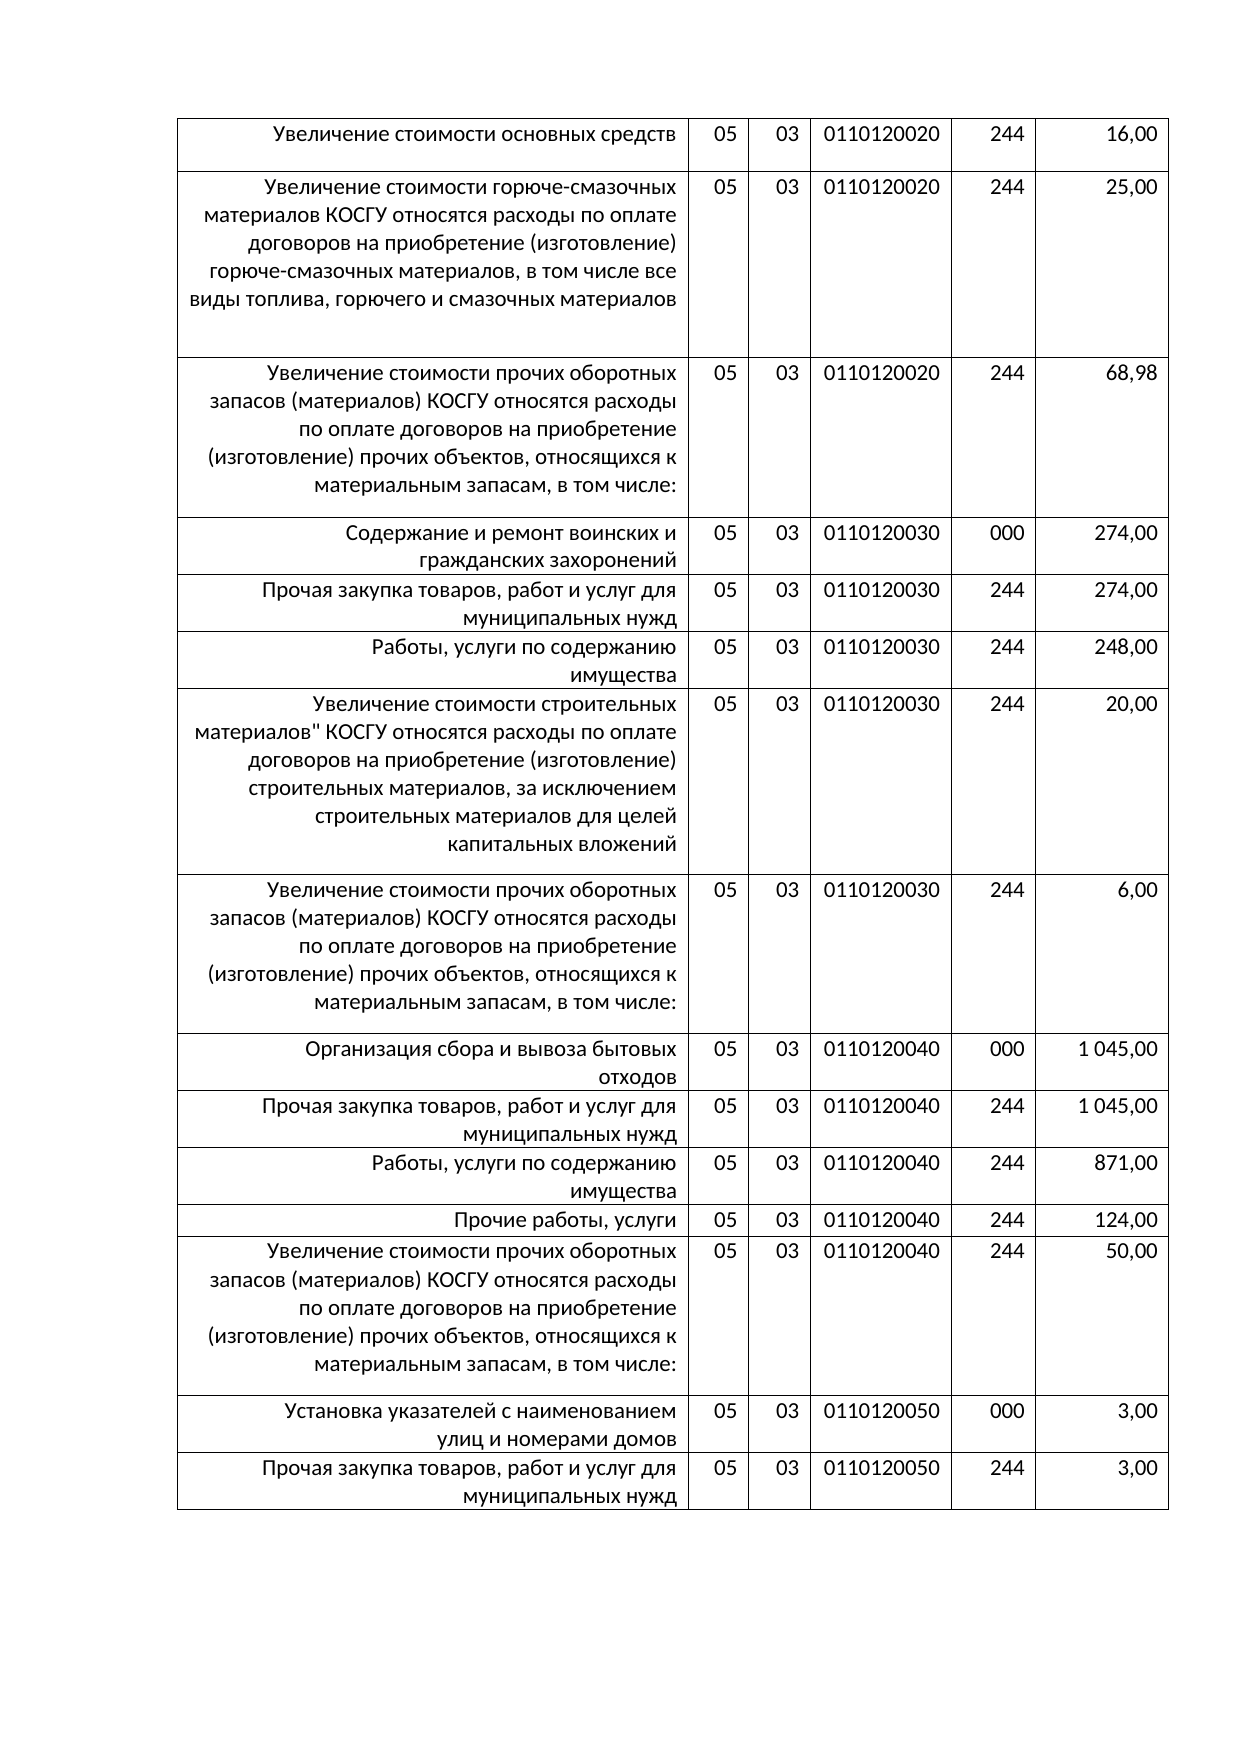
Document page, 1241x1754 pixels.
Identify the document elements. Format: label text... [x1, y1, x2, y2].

table_cell 03 [749, 358, 810, 517]
table_cell 244 [952, 632, 1035, 688]
table_cell 0110120020 [811, 119, 951, 171]
table_cell 0110120030 [811, 518, 951, 574]
table_cell 05 [689, 689, 748, 874]
table_cell 03 [749, 1205, 810, 1236]
table_cell 274,00 [1036, 518, 1168, 574]
table_cell 03 [749, 689, 810, 874]
table_cell 244 [952, 358, 1035, 517]
table_cell 0110120040 [811, 1237, 951, 1395]
table_cell 03 [749, 518, 810, 574]
table_cell Работы, услуги по содержанию имущества [178, 1148, 688, 1204]
table_cell Увеличение стоимости прочих оборотных запасов (материалов) КОСГУ относятся расходы по оплате договоров на приобретение (изготовление) прочих объектов, относящихся к материальным запасам, в том числе: [178, 875, 688, 1033]
table_cell 244 [952, 1148, 1035, 1204]
table_cell 05 [689, 875, 748, 1033]
table_cell 244 [952, 1453, 1035, 1509]
table_cell 274,00 [1036, 575, 1168, 631]
table_cell 16,00 [1036, 119, 1168, 171]
table_cell Увеличение стоимости основных средств [178, 119, 688, 171]
table_cell 05 [689, 1237, 748, 1395]
table_cell 000 [952, 1034, 1035, 1090]
table_cell 68,98 [1036, 358, 1168, 517]
table_cell 244 [952, 1237, 1035, 1395]
table_cell 871,00 [1036, 1148, 1168, 1204]
table_cell 0110120030 [811, 632, 951, 688]
table_cell Увеличение стоимости строительных материалов" КОСГУ относятся расходы по оплате договоров на приобретение (изготовление) строительных материалов, за исключением строительных материалов для целей капитальных вложений [178, 689, 688, 874]
table_cell 03 [749, 1396, 810, 1452]
table_cell 0110120040 [811, 1205, 951, 1236]
table_cell 000 [952, 518, 1035, 574]
table_cell 1 045,00 [1036, 1034, 1168, 1090]
table_cell 03 [749, 632, 810, 688]
table_cell 03 [749, 1237, 810, 1395]
table_cell 03 [749, 1148, 810, 1204]
table_cell 244 [952, 119, 1035, 171]
table_cell 124,00 [1036, 1205, 1168, 1236]
table_cell 6,00 [1036, 875, 1168, 1033]
table_cell Содержание и ремонт воинских и гражданских захоронений [178, 518, 688, 574]
table_cell 05 [689, 1205, 748, 1236]
table_cell Установка указателей с наименованием улиц и номерами домов [178, 1396, 688, 1452]
table_cell Работы, услуги по содержанию имущества [178, 632, 688, 688]
table_cell 03 [749, 119, 810, 171]
table_cell 244 [952, 172, 1035, 357]
table_cell 0110120030 [811, 689, 951, 874]
table_cell Прочая закупка товаров, работ и услуг для муниципальных нужд [178, 1091, 688, 1147]
table_cell Организация сбора и вывоза бытовых отходов [178, 1034, 688, 1090]
table_cell 05 [689, 1091, 748, 1147]
table_cell 50,00 [1036, 1237, 1168, 1395]
table_cell 0110120040 [811, 1034, 951, 1090]
table_cell 03 [749, 1453, 810, 1509]
table_cell 0110120020 [811, 172, 951, 357]
table_cell 0110120030 [811, 575, 951, 631]
table_cell Прочая закупка товаров, работ и услуг для муниципальных нужд [178, 1453, 688, 1509]
table_cell 244 [952, 1091, 1035, 1147]
table_cell 05 [689, 632, 748, 688]
table_cell 05 [689, 1148, 748, 1204]
table_cell Увеличение стоимости горюче-смазочных материалов КОСГУ относятся расходы по оплате договоров на приобретение (изготовление) горюче-смазочных материалов, в том числе все виды топлива, горючего и смазочных материалов [178, 172, 688, 357]
table_cell 0110120030 [811, 875, 951, 1033]
table_cell 244 [952, 575, 1035, 631]
table_cell 244 [952, 689, 1035, 874]
table_cell 248,00 [1036, 632, 1168, 688]
table_cell 05 [689, 1453, 748, 1509]
table_cell 0110120050 [811, 1396, 951, 1452]
table_cell 03 [749, 1034, 810, 1090]
table_cell 05 [689, 119, 748, 171]
table_cell 20,00 [1036, 689, 1168, 874]
table_cell 03 [749, 575, 810, 631]
table_cell 0110120040 [811, 1148, 951, 1204]
table_cell 3,00 [1036, 1396, 1168, 1452]
table_cell Увеличение стоимости прочих оборотных запасов (материалов) КОСГУ относятся расходы по оплате договоров на приобретение (изготовление) прочих объектов, относящихся к материальным запасам, в том числе: [178, 358, 688, 517]
table_cell 05 [689, 518, 748, 574]
table_cell 05 [689, 575, 748, 631]
table_cell 0110120050 [811, 1453, 951, 1509]
table_cell 25,00 [1036, 172, 1168, 357]
table_cell 05 [689, 172, 748, 357]
table_cell 05 [689, 1396, 748, 1452]
table_cell 05 [689, 1034, 748, 1090]
table_cell 244 [952, 875, 1035, 1033]
table_cell 1 045,00 [1036, 1091, 1168, 1147]
table_cell 05 [689, 358, 748, 517]
table_cell 03 [749, 172, 810, 357]
table_cell 000 [952, 1396, 1035, 1452]
table_cell 244 [952, 1205, 1035, 1236]
table_cell 0110120020 [811, 358, 951, 517]
table_cell Прочая закупка товаров, работ и услуг для муниципальных нужд [178, 575, 688, 631]
table_cell Прочие работы, услуги [178, 1205, 688, 1236]
table_cell 0110120040 [811, 1091, 951, 1147]
table_cell Увеличение стоимости прочих оборотных запасов (материалов) КОСГУ относятся расходы по оплате договоров на приобретение (изготовление) прочих объектов, относящихся к материальным запасам, в том числе: [178, 1237, 688, 1395]
table_cell 03 [749, 1091, 810, 1147]
table_cell 3,00 [1036, 1453, 1168, 1509]
table_cell 03 [749, 875, 810, 1033]
